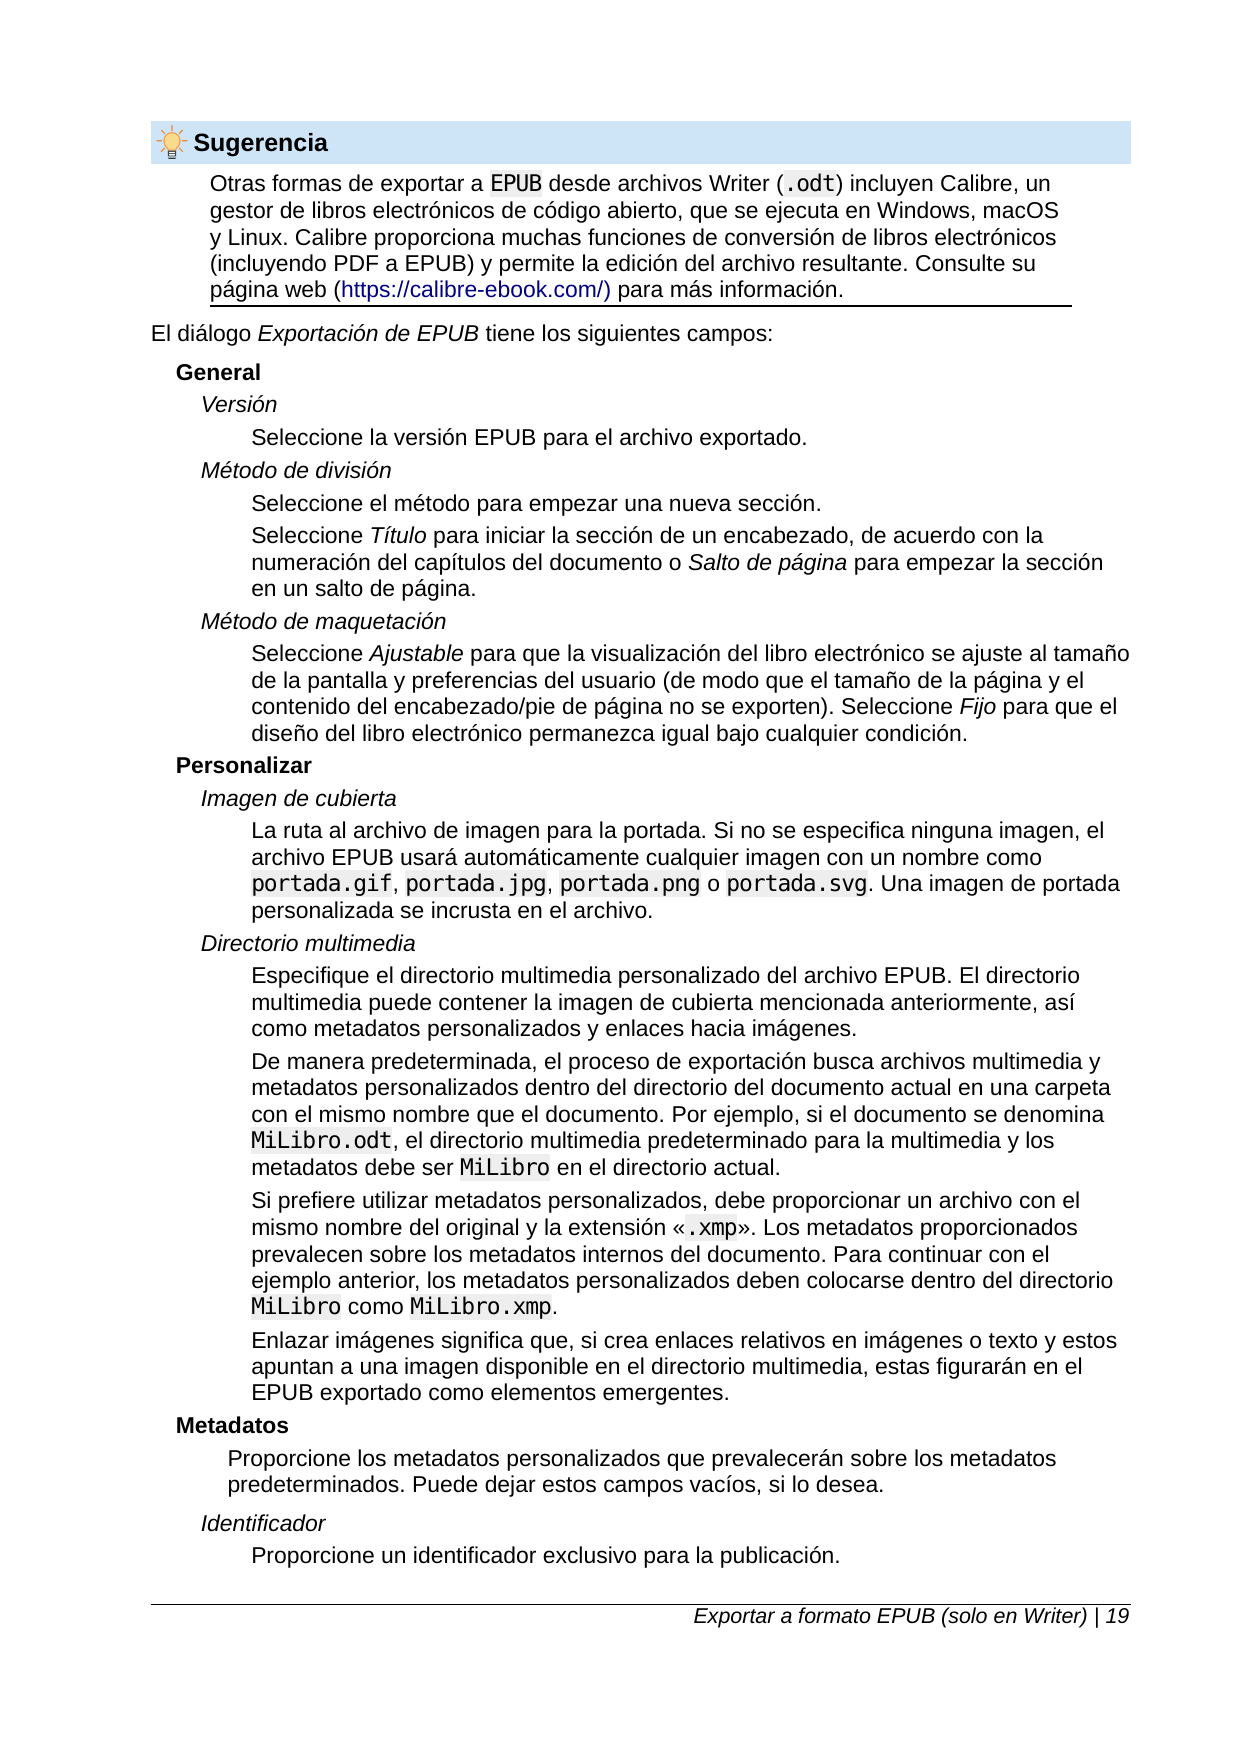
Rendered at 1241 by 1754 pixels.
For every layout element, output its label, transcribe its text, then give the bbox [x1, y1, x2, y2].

text Otras formas de exportar a EPUB desde archivos Writer (.odt) incluyen Calibre, un gestor de libros electrónicos de código abierto, que se ejecuta en Windows, macOS y Linux. Calibre proporciona muchas funciones de conversión de libros electrónicos (incluyendo PDF a EPUB) y permite la edición del archivo resultante. Consulte su página web (https://calibre-ebook.com/) para más información. [209, 170, 1072, 307]
text Seleccione Título para iniciar la sección de un encabezado, de acuerdo con la numeración del capítulos del documento o Salto de página para empezar la sección en un salto de página. [251, 522, 1131, 601]
text Directorio multimedia [201, 930, 1131, 956]
text Seleccione la versión EPUB para el archivo exportado. [251, 424, 1131, 450]
list El diálogo Exportación de EPUB tiene los siguientes campos: [151, 320, 1131, 346]
text Método de maquetación [201, 608, 1131, 634]
text Metadatos [176, 1412, 1131, 1438]
subtitle Sugerencia [151, 121, 1131, 164]
text Proporcione los metadatos personalizados que prevalecerán sobre los metadatos predeterminados. Puede dejar estos campos vacíos, si lo desea. [227, 1445, 1131, 1497]
text Personalizar [176, 752, 1131, 779]
text General [176, 359, 1131, 385]
text Versión [201, 391, 1131, 418]
text De manera predeterminada, el proceso de exportación busca archivos multimedia y metadatos personalizados dentro del directorio del documento actual en una carpeta con el mismo nombre que el documento. Por ejemplo, si el documento se denomina MiLibro.odt, el directorio multimedia predeterminado para la multimedia y los metadatos debe ser MiLibro en el directorio actual. [251, 1048, 1131, 1181]
text Si prefiere utilizar metadatos personalizados, debe proporcionar un archivo con el mismo nombre del original y la extensión «.xmp». Los metadatos proporcionados prevalecen sobre los metadatos internos del documento. Para continuar con el ejemplo anterior, los metadatos personalizados deben colocarse dentro del directorio MiLibro como MiLibro.xmp. [251, 1187, 1131, 1320]
text Identificador [201, 1510, 1131, 1536]
text Proporcione un identificador exclusivo para la publicación. [251, 1542, 1131, 1569]
text Seleccione Ajustable para que la visualización del libro electrónico se ajuste al tamaño de la pantalla y preferencias del usuario (de modo que el tamaño de la página y el contenido del encabezado/pie de página no se exporten). Seleccione Fijo para que el diseño del libro electrónico permanezca igual bajo cualquier condición. [251, 640, 1131, 746]
text Especifique el directorio multimedia personalizado del archivo EPUB. El directorio multimedia puede contener la imagen de cubierta mencionada anteriormente, así como metadatos personalizados y enlaces hacia imágenes. [251, 962, 1131, 1042]
text Imagen de cubierta [201, 785, 1131, 811]
text Método de división [201, 457, 1131, 483]
text Enlazar imágenes significa que, si crea enlaces relativos en imágenes o texto y estos apuntan a una imagen disponible en el directorio multimedia, estas figurarán en el EPUB exportado como elementos emergentes. [251, 1327, 1131, 1406]
text Seleccione el método para empezar una nueva sección. [251, 489, 1131, 516]
text La ruta al archivo de imagen para la portada. Si no se especifica ninguna imagen, el archivo EPUB usará automáticamente cualquier imagen con un nombre como portada.gif, portada.jpg, portada.png o portada.svg. Una imagen de portada personalizada se incrusta en el archivo. [251, 817, 1131, 923]
